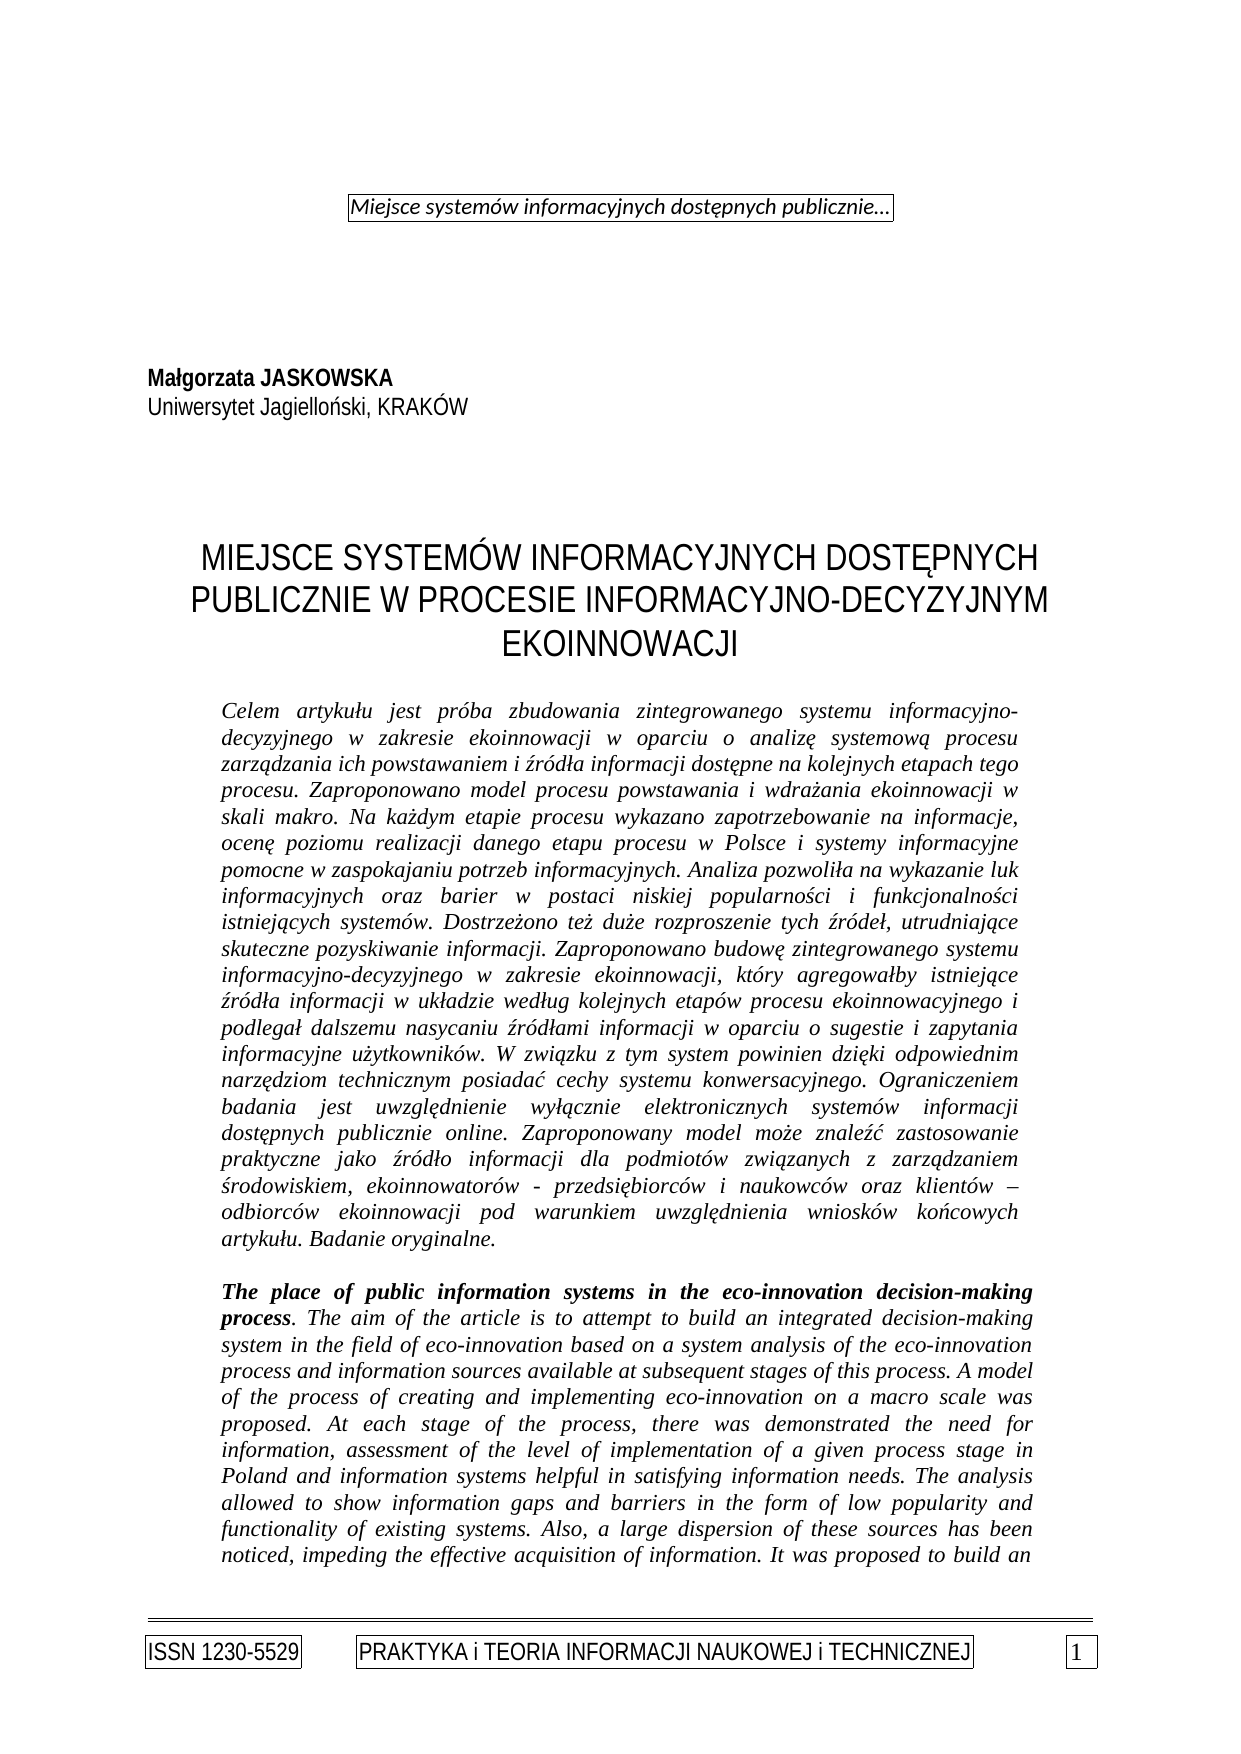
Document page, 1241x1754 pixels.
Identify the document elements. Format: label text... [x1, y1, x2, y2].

text The place of public information systems in the eco-innovation decision-making process. The aim of the article is to attempt to build an integrated decision-making system in the field of eco-innovation based on a system analysis of the eco-innovation process and information sources available at subsequent stages of this process. A model of the process of creating and implementing eco-innovation on a macro scale was proposed. At each stage of the process, there was demonstrated the need for information, assessment of the level of implementation of a given process stage in Poland and information systems helpful in satisfying information needs. The analysis allowed to show information gaps and barriers in the form of low popularity and functionality of existing systems. Also, a large dispersion of these sources has been noticed, impeding the effective acquisition of information. It was proposed to build an [221, 1278, 1034, 1568]
subtitle Małgorzata JASKOWSKA [147, 363, 1117, 391]
text Celem artykułu jest próba zbudowania zintegrowanego systemu informacyjno- decyzyjnego w zakresie ekoinnowacji w oparciu o analizę systemową procesu zarządzania ich powstawaniem i źródła informacji dostępne na kolejnych etapach tego procesu. Zaproponowano model procesu powstawania i wdrażania ekoinnowacji w skali makro. Na każdym etapie procesu wykazano zapotrzebowanie na informacje, ocenę poziomu realizacji danego etapu procesu w Polsce i systemy informacyjne pomocne w zaspokajaniu potrzeb informacyjnych. Analiza pozwoliła na wykazanie luk informacyjnych oraz barier w postaci niskiej popularności i funkcjonalności istniejących systemów. Dostrzeżono też duże rozproszenie tych źródeł, utrudniające skuteczne pozyskiwanie informacji. Zaproponowano budowę zintegrowanego systemu informacyjno-decyzyjnego w zakresie ekoinnowacji, który agregowałby istniejące źródła informacji w układzie według kolejnych etapów procesu ekoinnowacyjnego i podlegał dalszemu nasycaniu źródłami informacji w oparciu o sugestie i zapytania informacyjne użytkowników. W związku z tym system powinien dzięki odpowiednim narzędziom technicznym posiadać cechy systemu konwersacyjnego. Ograniczeniem badania jest uwzględnienie wyłącznie elektronicznych systemów informacji dostępnych publicznie online. Zaproponowany model może znaleźć zastosowanie praktyczne jako źródło informacji dla podmiotów związanych z zarządzaniem środowiskiem, ekoinnowatorów - przedsiębiorców i naukowców oraz klientów – odbiorców ekoinnowacji pod warunkiem uwzględnienia wniosków końcowych artykułu. Badanie oryginalne. [221, 697, 1019, 1251]
text MIEJSCE SYSTEMÓW INFORMACYJNYCH DOSTĘPNYCH PUBLICZNIE W PROCESIE INFORMACYJNO-DECYZYJNYM EKOINNOWACJI [190, 535, 1050, 664]
text Uniwersytet Jagielloński, KRAKÓW [147, 392, 1117, 420]
